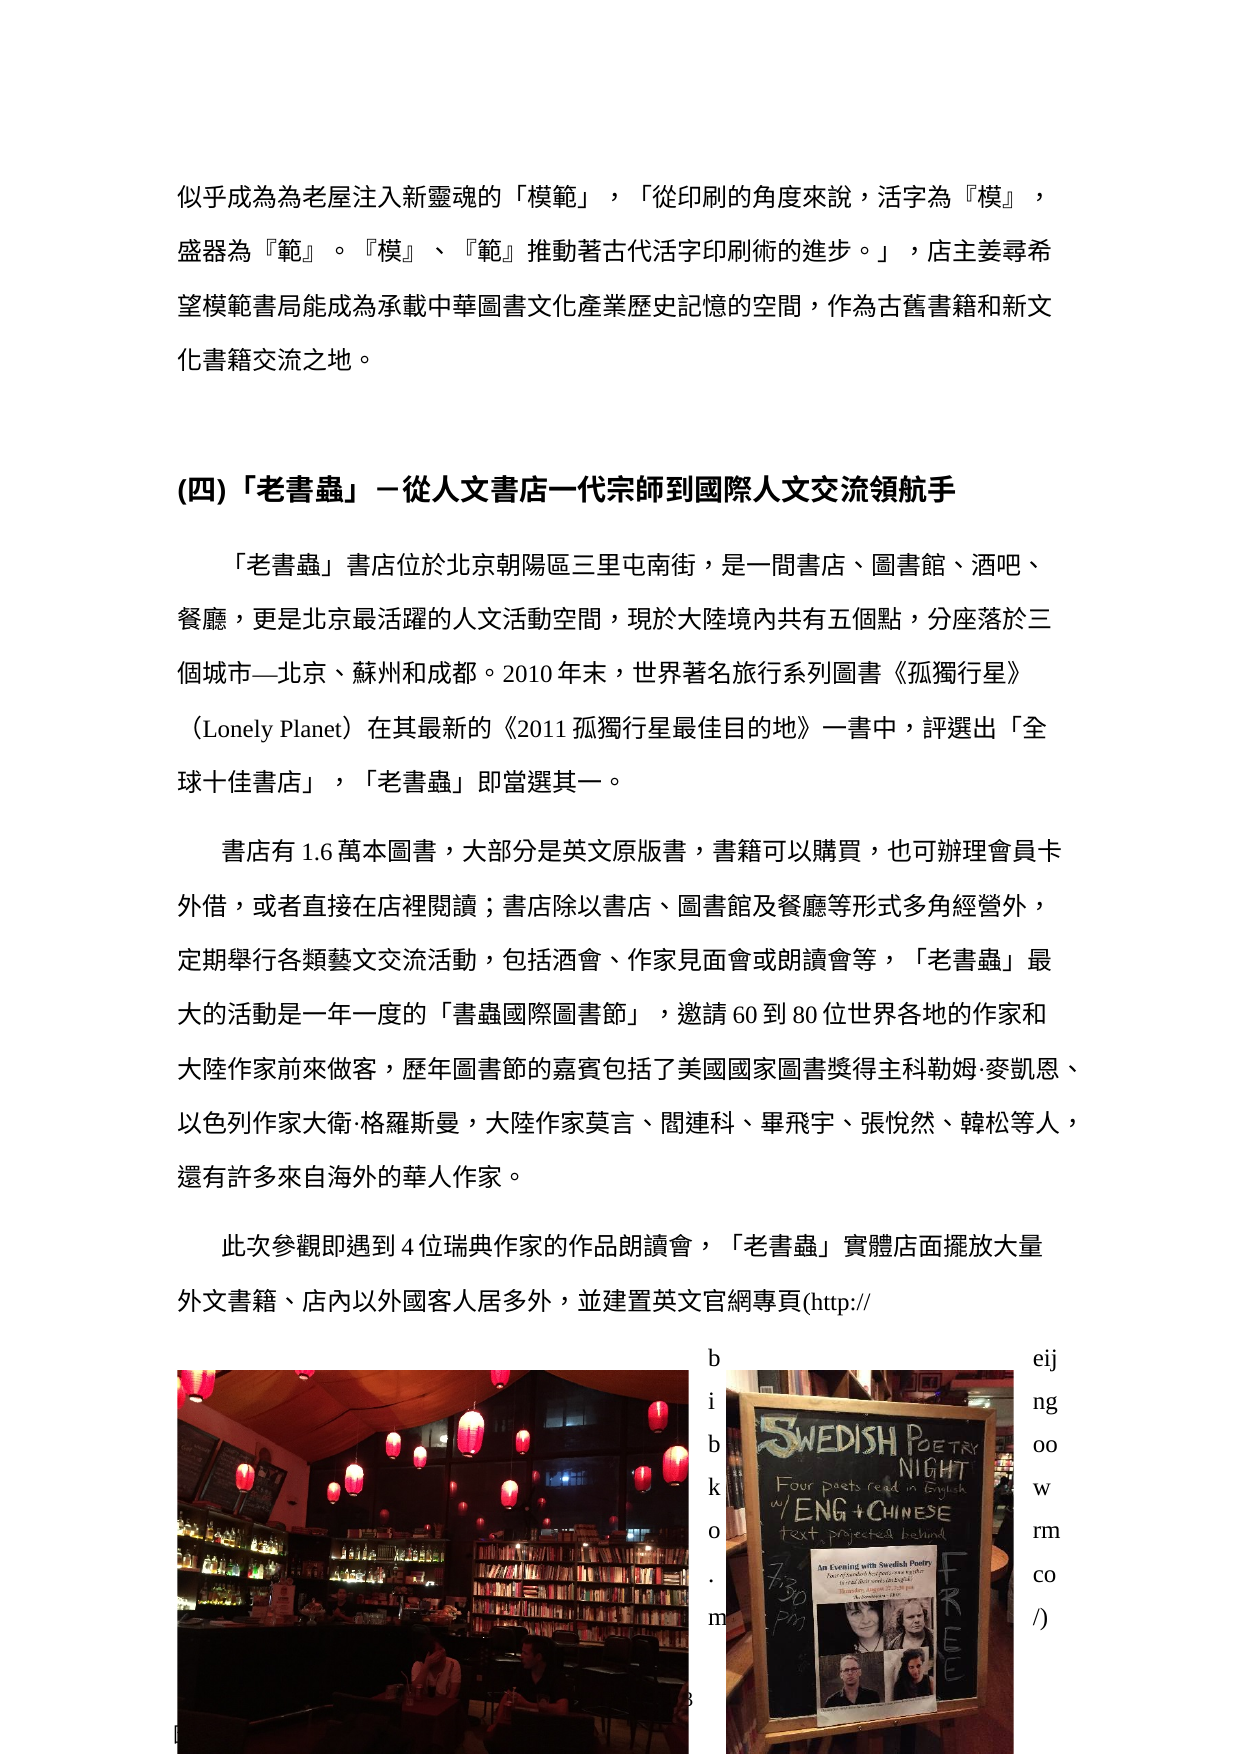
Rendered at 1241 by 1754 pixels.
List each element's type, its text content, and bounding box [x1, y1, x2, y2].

picture [726, 1370, 1014, 1754]
picture [177, 1370, 689, 1754]
text 圖 21:店內定期舉辦交流活動 [1014, 1718, 1045, 1748]
text 「模範書局」店址曾經是民國時期的「生」報社及「彝寶齋南文具店」所在地，西側毗鄰的則是過去的鉛字局 ，兼具書籍設計師及古籍收藏家身分的店長姜尋，特別選擇在楊梅竹斜街上開設了他的精品書店，並特別選中這個別具歷史意涵的店址， 店面設計保留原本老建築的風味，精緻的前院深深吸引所有踏入楊梅竹斜街的遊客。「模範書局」別於同一條街上的「書的設計店」，主打大部頭經典藏書，及精品文具和藝術品，店裡陳列的，有民國時期稀有的精裝畫冊，也有由姜尋創立的煮雨山房工作室所設計出版的雕版印刷和線裝書，都是收藏等級精品。配合書店氛圍，店內定期舉辦雕版刷印裝訂體驗活動，以及作家見面會、詩歌朗誦會、花器展、文房具展、民國書展等藝文交流活動。模範書局，似乎成為為老屋注入新靈魂的「模範」，「從印刷的角度來說，活字為『模』，盛器為『範』。『模』、『範』推動著古代活字印刷術的進步。」，店主姜尋希望模範書局能成為承載中華圖書文化產業歷史記憶的空間，作為古舊書籍和新文化書籍交流之地。 [177, 177, 1063, 268]
subtitle 「老書蟲」－從人文書店一代宗師到國際人文交流領航手 [177, 358, 1063, 401]
text 此次參觀即遇到4位瑞典作家的作品朗讀會，「老書蟲」實體店面擺放大量外文書籍、店內以外國客人居多外，並建置英文官網專頁(http://beijingbookworm.com/)、舉辦國際圖書節，可見於國際人文交流方面投注相當之精力，翻閱北京相關的各式旅遊書籍，皆可見「老書蟲」介紹和推薦，「老書蟲」不但是北京最具代表性之人文書店，也是具國際規模的特色書店。 [177, 1118, 1063, 1263]
text 圖 20:老書蟲店內酒吧區 [689, 1718, 698, 1748]
text 「老書蟲」書店位於北京朝陽區三里屯南街，是一間書店、圖書館、酒吧、餐廳，更是北京最活躍的人文活動空間，現於大陸境內共有五個點，分座落於三個城市—北京、蘇州和成都。2010年末，世界著名旅行系列圖書《孤獨行星》（Lonely Planet）在其最新的《2011孤獨行星最佳目的地》一書中，評選出「全球十佳書店」，「老書蟲」即當選其一。 [177, 436, 1063, 690]
text 書店有1.6萬本圖書，大部分是英文原版書，書籍可以購買，也可辦理會員卡外借，或者直接在店裡閱讀；書店除以書店、圖書館及餐廳等形式多角經營外，定期舉行各類藝文交流活動，包括酒會、作家見面會或朗讀會等，「老書蟲」最大的活動是一年一度的「書蟲國際圖書節」，邀請60到80位世界各地的作家和大陸作家前來做客，歷年圖書節的嘉賓包括了美國國家圖書獎得主科勒姆·麥凱恩、以色列作家大衛·格羅斯曼，大陸作家莫言、閻連科、畢飛宇、張悅然、韓松等人，還有許多來自海外的華人作家。 [177, 723, 1063, 1085]
